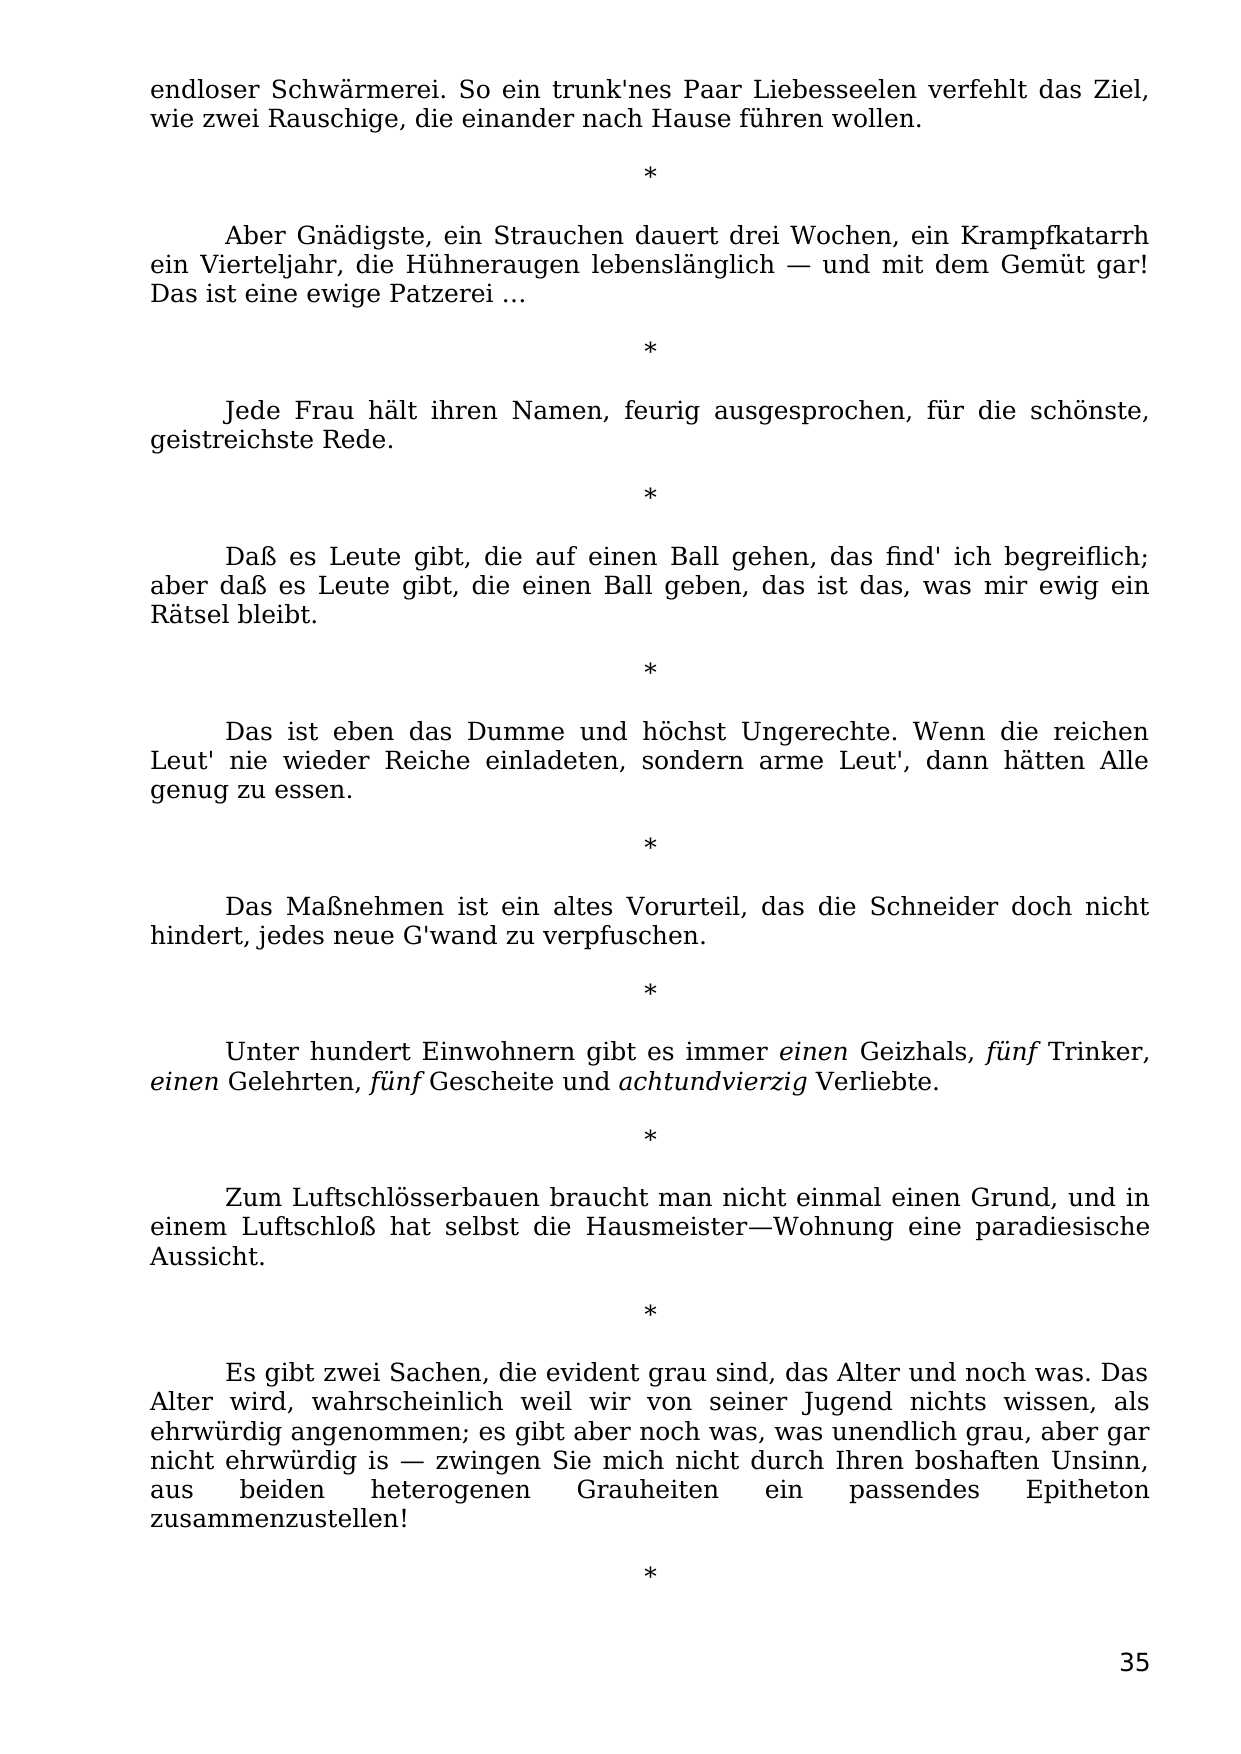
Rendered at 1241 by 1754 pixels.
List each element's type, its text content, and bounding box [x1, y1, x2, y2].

text endloser Schwärmerei. So ein trunk'nes Paar Liebesseelen verfehlt das Ziel, wie zwei Rauschige, die einander nach Hause führen wollen. [150, 75, 1151, 133]
text * [150, 1125, 1151, 1154]
text * [150, 337, 1151, 367]
text * [150, 1562, 1151, 1592]
text * [150, 979, 1151, 1008]
text Das ist eben das Dumme und höchst Ungerechte. Wenn die reichen Leut' nie wieder Reiche einladeten, sondern arme Leut', dann hätten Alle genug zu essen. [150, 717, 1151, 804]
text * [150, 833, 1151, 862]
text Zum Luftschlösserbauen braucht man nicht einmal einen Grund, und in einem Luftschloß hat selbst die Hausmeister—Wohnung eine paradiesische Aussicht. [150, 1183, 1151, 1271]
text * [150, 483, 1151, 512]
text * [150, 162, 1151, 192]
text Das Maßnehmen ist ein altes Vorurteil, das die Schneider doch nicht hindert, jedes neue G'wand zu verpfuschen. [150, 892, 1151, 950]
text Unter hundert Einwohnern gibt es immer einen Geizhals, fünf Trinker, einen Gelehrten, fünf Gescheite und achtundvierzig Verliebte. [150, 1037, 1151, 1096]
text Es gibt zwei Sachen, die evident grau sind, das Alter und noch was. Das Alter wird, wahrscheinlich weil wir von seiner Jugend nichts wissen, als ehrwürdig angenommen; es gibt aber noch was, was unendlich grau, aber gar nicht ehrwürdig is — zwingen Sie mich nicht durch Ihren boshaften Unsinn, aus beiden heterogenen Grauheiten ein passendes Epitheton zusammenzustellen! [150, 1358, 1151, 1533]
text Jede Frau hält ihren Namen, feurig ausgesprochen, für die schönste, geistreichste Rede. [150, 396, 1151, 454]
text * [150, 658, 1151, 687]
text * [150, 1300, 1151, 1329]
text Daß es Leute gibt, die auf einen Ball gehen, das find' ich begreiflich; aber daß es Leute gibt, die einen Ball geben, das ist das, was mir ewig ein Rätsel bleibt. [150, 542, 1151, 629]
text Aber Gnädigste, ein Strauchen dauert drei Wochen, ein Krampfkatarrh ein Vierteljahr, die Hühneraugen lebenslänglich — und mit dem Gemüt gar! Das ist eine ewige Patzerei … [150, 221, 1151, 308]
